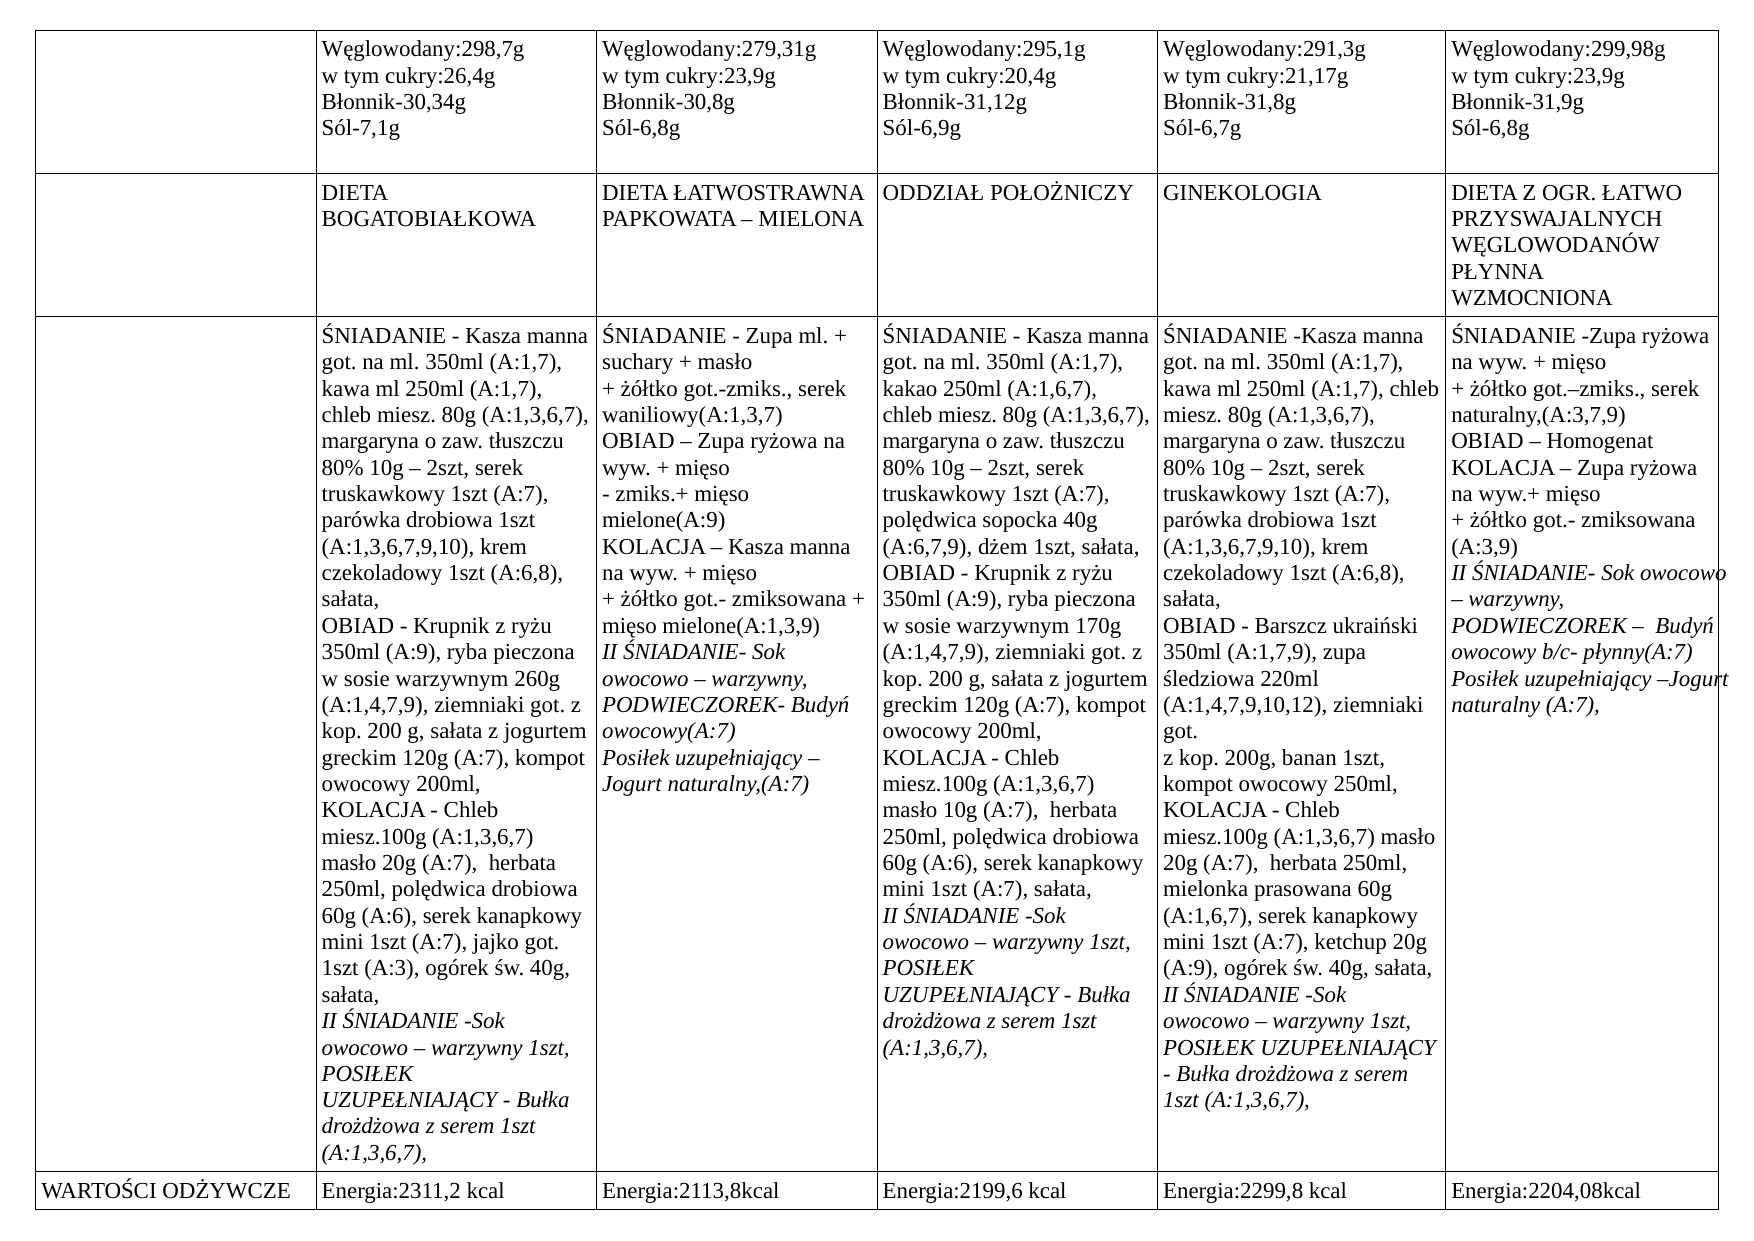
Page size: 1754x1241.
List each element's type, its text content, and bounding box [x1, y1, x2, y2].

table_cell DIETA ŁATWOSTRAWNA PAPKOWATA – MIELONA [597, 174, 877, 316]
table_cell ŚNIADANIE - Kasza manna got. na ml. 350ml (A:1,7), kakao 250ml (A:1,6,7), chleb miesz. 80g (A:1,3,6,7), margaryna o zaw. tłuszczu 80% 10g – 2szt, serek truskawkowy 1szt (A:7), polędwica sopocka 40g (A:6,7,9), dżem 1szt, sałata, OBIAD - Krupnik z ryżu 350ml (A:9), ryba pieczona w sosie warzywnym 170g (A:1,4,7,9), ziemniaki got. z kop. 200 g, sałata z jogurtem greckim 120g (A:7), kompot owocowy 200ml, KOLACJA - Chleb miesz.100g (A:1,3,6,7) masło 10g (A:7), herbata 250ml, polędwica drobiowa 60g (A:6), serek kanapkowy mini 1szt (A:7), sałata, II ŚNIADANIE -Sok owocowo – warzywny 1szt, POSIŁEK UZUPEŁNIAJĄCY - Bułka drożdżowa z serem 1szt (A:1,3,6,7), [878, 317, 1157, 1171]
table_cell [36, 174, 316, 316]
table_cell DIETA BOGATOBIAŁKOWA [317, 174, 596, 316]
table_cell Energia:2113,8kcal [597, 1172, 877, 1209]
table_cell GINEKOLOGIA [1158, 174, 1445, 316]
table_cell Energia:2311,2 kcal [317, 1172, 596, 1209]
table_cell Węglowodany:298,7g w tym cukry:26,4g Błonnik-30,34g Sól-7,1g [317, 31, 596, 173]
table_cell WARTOŚCI ODŻYWCZE [36, 1172, 316, 1209]
table_cell DIETA Z OGR. ŁATWO PRZYSWAJALNYCH WĘGLOWODANÓW PŁYNNA WZMOCNIONA [1446, 174, 1718, 316]
table_cell ŚNIADANIE - Zupa ml. + suchary + masło + żółtko got.-zmiks., serek waniliowy(A:1,3,7) OBIAD – Zupa ryżowa na wyw. + mięso - zmiks.+ mięso mielone(A:9) KOLACJA – Kasza manna na wyw. + mięso + żółtko got.- zmiksowana + mięso mielone(A:1,3,9) II ŚNIADANIE- Sok owocowo – warzywny, PODWIECZOREK- Budyń owocowy(A:7) Posiłek uzupełniający – Jogurt naturalny,(A:7) [597, 317, 877, 1171]
table_cell [36, 31, 316, 173]
table_cell ŚNIADANIE -Kasza manna got. na ml. 350ml (A:1,7), kawa ml 250ml (A:1,7), chleb miesz. 80g (A:1,3,6,7), margaryna o zaw. tłuszczu 80% 10g – 2szt, serek truskawkowy 1szt (A:7), parówka drobiowa 1szt (A:1,3,6,7,9,10), krem czekoladowy 1szt (A:6,8), sałata, OBIAD - Barszcz ukraiński 350ml (A:1,7,9), zupa śledziowa 220ml (A:1,4,7,9,10,12), ziemniaki got. z kop. 200g, banan 1szt, kompot owocowy 250ml, KOLACJA - Chleb miesz.100g (A:1,3,6,7) masło 20g (A:7), herbata 250ml, mielonka prasowana 60g (A:1,6,7), serek kanapkowy mini 1szt (A:7), ketchup 20g (A:9), ogórek św. 40g, sałata, II ŚNIADANIE -Sok owocowo – warzywny 1szt, POSIŁEK UZUPEŁNIAJĄCY - Bułka drożdżowa z serem 1szt (A:1,3,6,7), [1158, 317, 1445, 1171]
table_cell Energia:2204,08kcal [1446, 1172, 1718, 1209]
table_cell Węglowodany:295,1g w tym cukry:20,4g Błonnik-31,12g Sól-6,9g [878, 31, 1157, 173]
table_cell ŚNIADANIE -Zupa ryżowa na wyw. + mięso + żółtko got.–zmiks., serek naturalny,(A:3,7,9) OBIAD – Homogenat KOLACJA – Zupa ryżowa na wyw.+ mięso + żółtko got.- zmiksowana (A:3,9) II ŚNIADANIE- Sok owocowo – warzywny, PODWIECZOREK – Budyń owocowy b/c- płynny(A:7) Posiłek uzupełniający –Jogurt naturalny (A:7), [1446, 317, 1718, 1171]
table_cell Węglowodany:291,3g w tym cukry:21,17g Błonnik-31,8g Sól-6,7g [1158, 31, 1445, 173]
table_cell [36, 317, 316, 1171]
table_cell ODDZIAŁ POŁOŻNICZY [878, 174, 1157, 316]
table_cell Energia:2199,6 kcal [878, 1172, 1157, 1209]
table_cell Węglowodany:279,31g w tym cukry:23,9g Błonnik-30,8g Sól-6,8g [597, 31, 877, 173]
table_cell Energia:2299,8 kcal [1158, 1172, 1445, 1209]
table_cell ŚNIADANIE - Kasza manna got. na ml. 350ml (A:1,7), kawa ml 250ml (A:1,7), chleb miesz. 80g (A:1,3,6,7), margaryna o zaw. tłuszczu 80% 10g – 2szt, serek truskawkowy 1szt (A:7), parówka drobiowa 1szt (A:1,3,6,7,9,10), krem czekoladowy 1szt (A:6,8), sałata, OBIAD - Krupnik z ryżu 350ml (A:9), ryba pieczona w sosie warzywnym 260g (A:1,4,7,9), ziemniaki got. z kop. 200 g, sałata z jogurtem greckim 120g (A:7), kompot owocowy 200ml, KOLACJA - Chleb miesz.100g (A:1,3,6,7) masło 20g (A:7), herbata 250ml, polędwica drobiowa 60g (A:6), serek kanapkowy mini 1szt (A:7), jajko got. 1szt (A:3), ogórek św. 40g, sałata, II ŚNIADANIE -Sok owocowo – warzywny 1szt, POSIŁEK UZUPEŁNIAJĄCY - Bułka drożdżowa z serem 1szt (A:1,3,6,7), [317, 317, 596, 1171]
table_cell Węglowodany:299,98g w tym cukry:23,9g Błonnik-31,9g Sól-6,8g [1446, 31, 1718, 173]
